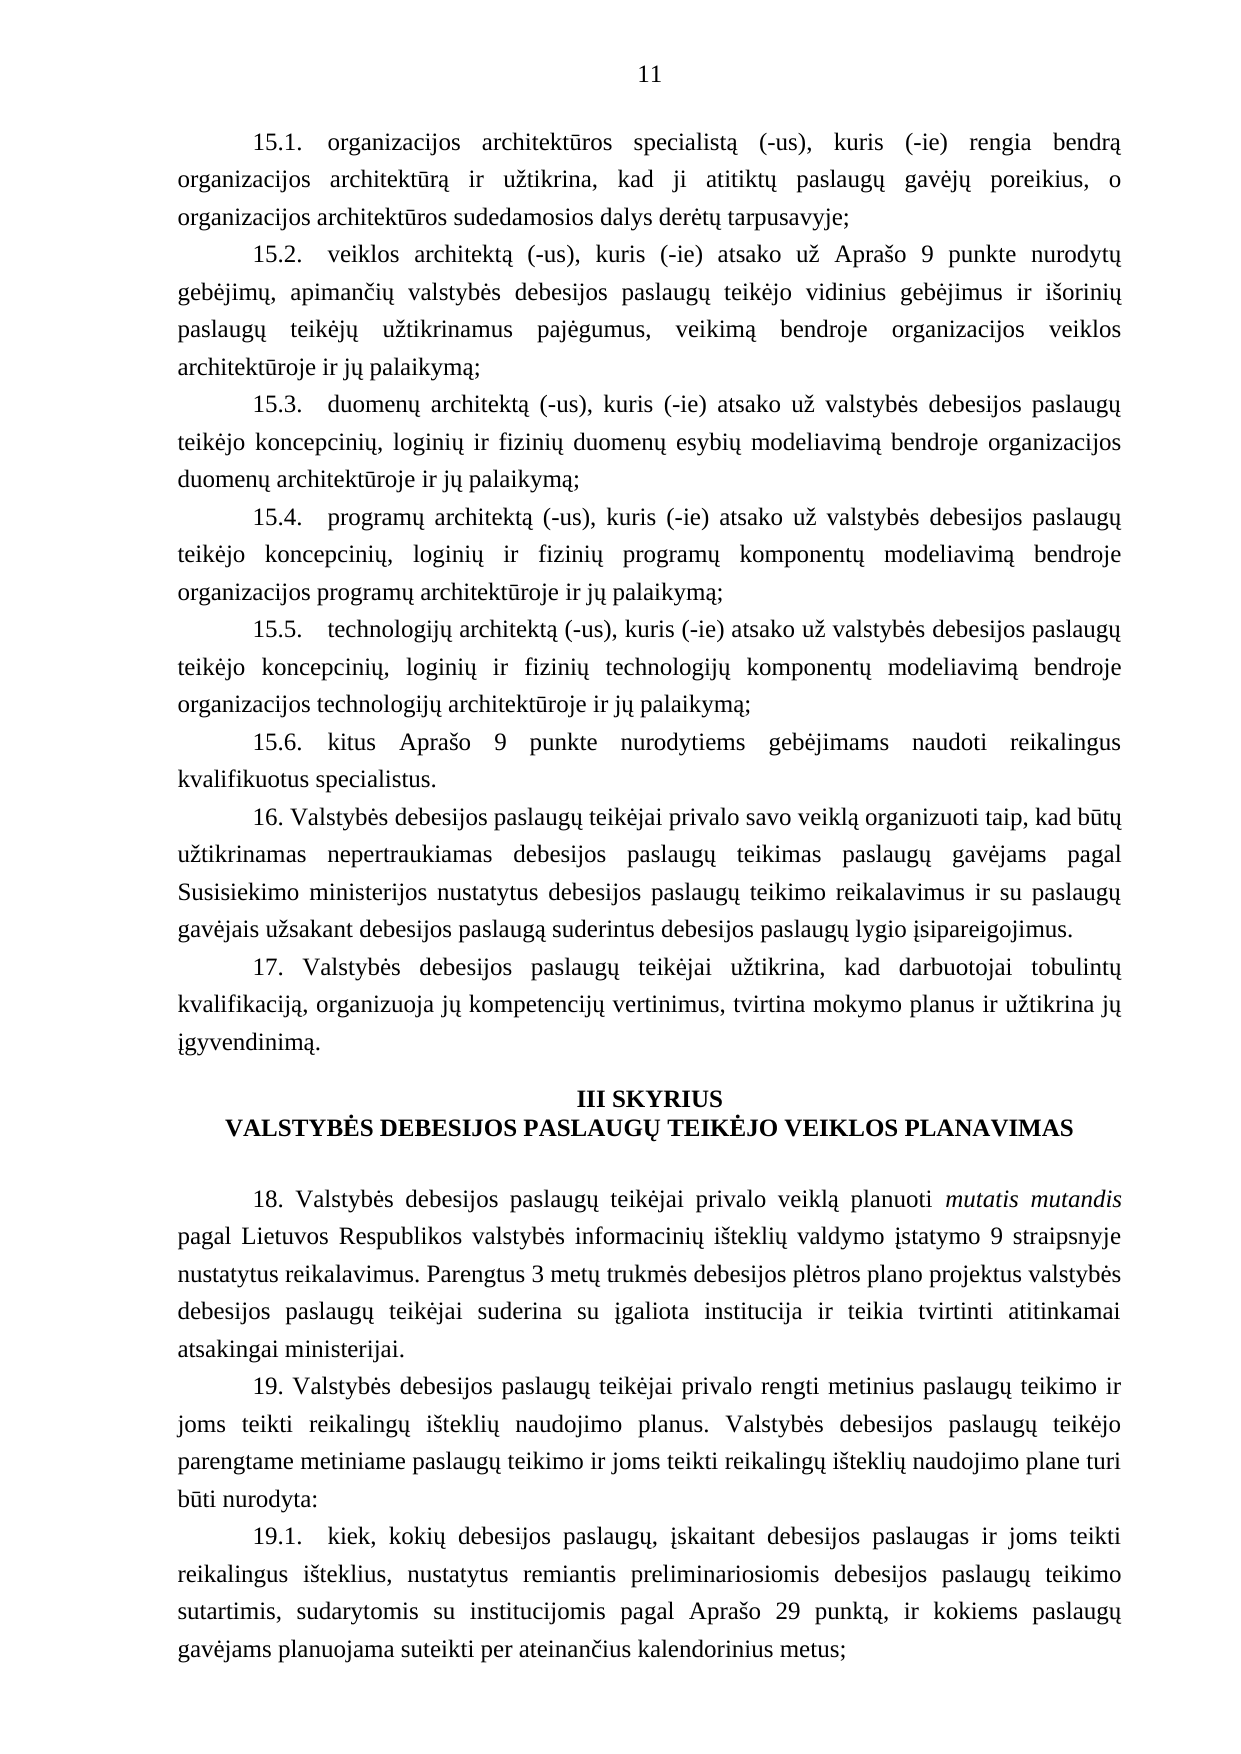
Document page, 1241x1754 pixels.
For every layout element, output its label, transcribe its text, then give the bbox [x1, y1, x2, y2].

text 18. Valstybės debesijos paslaugų teikėjai privalo veiklą planuoti mutatis mutandis pagal Lietuvos Respublikos valstybės informacinių išteklių valdymo įstatymo 9 straipsnyje nustatytus reikalavimus. Parengtus 3 metų trukmės debesijos plėtros plano projektus valstybės debesijos paslaugų teikėjai suderina su įgaliota institucija ir teikia tvirtinti atitinkamai atsakingai ministerijai. [177, 1175, 1122, 1362]
text 15.4. programų architektą (-us), kuris (-ie) atsako už valstybės debesijos paslaugų teikėjo koncepcinių, loginių ir fizinių programų komponentų modeliavimą bendroje organizacijos programų architektūroje ir jų palaikymą; [177, 493, 1122, 606]
text 15.1. organizacijos architektūros specialistą (-us), kuris (-ie) rengia bendrą organizacijos architektūrą ir užtikrina, kad ji atitiktų paslaugų gavėjų poreikius, o organizacijos architektūros sudedamosios dalys derėtų tarpusavyje; [177, 118, 1122, 231]
text 15.5. technologijų architektą (-us), kuris (-ie) atsako už valstybės debesijos paslaugų teikėjo koncepcinių, loginių ir fizinių technologijų komponentų modeliavimą bendroje organizacijos technologijų architektūroje ir jų palaikymą; [177, 606, 1122, 718]
text 19.1. kiek, kokių debesijos paslaugų, įskaitant debesijos paslaugas ir joms teikti reikalingus išteklius, nustatytus remiantis preliminariosiomis debesijos paslaugų teikimo sutartimis, sudarytomis su institucijomis pagal Aprašo 29 punktą, ir kokiems paslaugų gavėjams planuojama suteikti per ateinančius kalendorinius metus; [177, 1512, 1122, 1662]
text 15.2. veiklos architektą (-us), kuris (-ie) atsako už Aprašo 9 punkte nurodytų gebėjimų, apimančių valstybės debesijos paslaugų teikėjo vidinius gebėjimus ir išorinių paslaugų teikėjų užtikrinamus pajėgumus, veikimą bendroje organizacijos veiklos architektūroje ir jų palaikymą; [177, 231, 1122, 381]
text III SKYRIUS [177, 1084, 1122, 1113]
text 15.3. duomenų architektą (-us), kuris (-ie) atsako už valstybės debesijos paslaugų teikėjo koncepcinių, loginių ir fizinių duomenų esybių modeliavimą bendroje organizacijos duomenų architektūroje ir jų palaikymą; [177, 381, 1122, 493]
text 17. Valstybės debesijos paslaugų teikėjai užtikrina, kad darbuotojai tobulintų kvalifikaciją, organizuoja jų kompetencijų vertinimus, tvirtina mokymo planus ir užtikrina jų įgyvendinimą. [177, 943, 1122, 1056]
text 16. Valstybės debesijos paslaugų teikėjai privalo savo veiklą organizuoti taip, kad būtų užtikrinamas nepertraukiamas debesijos paslaugų teikimas paslaugų gavėjams pagal Susisiekimo ministerijos nustatytus debesijos paslaugų teikimo reikalavimus ir su paslaugų gavėjais užsakant debesijos paslaugą suderintus debesijos paslaugų lygio įsipareigojimus. [177, 793, 1122, 943]
text 15.6. kitus Aprašo 9 punkte nurodytiems gebėjimams naudoti reikalingus kvalifikuotus specialistus. [177, 718, 1122, 793]
text 19. Valstybės debesijos paslaugų teikėjai privalo rengti metinius paslaugų teikimo ir joms teikti reikalingų išteklių naudojimo planus. Valstybės debesijos paslaugų teikėjo parengtame metiniame paslaugų teikimo ir joms teikti reikalingų išteklių naudojimo plane turi būti nurodyta: [177, 1362, 1122, 1512]
text VALSTYBĖS DEBESIJOS PASLAUGŲ TEIKĖJO VEIKLOS PLANAVIMAS [177, 1113, 1122, 1142]
